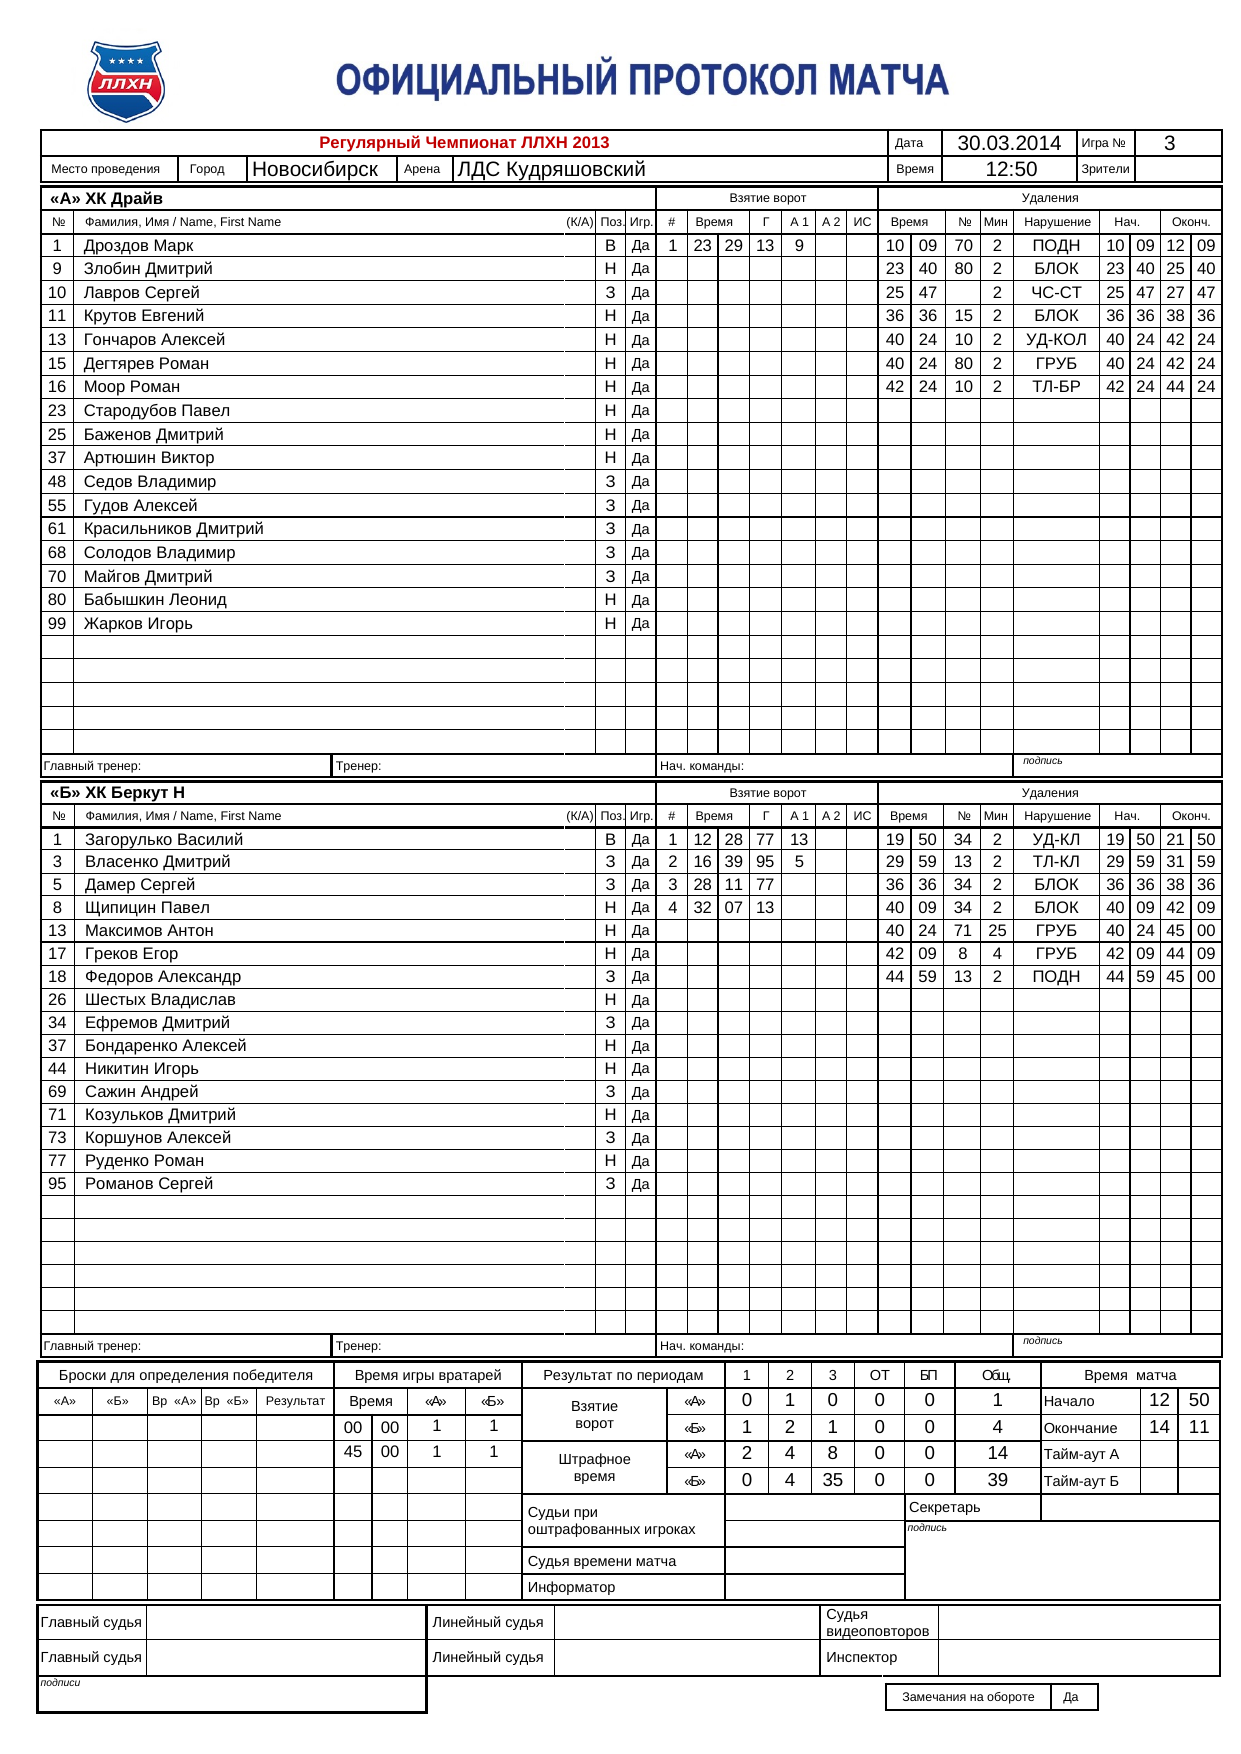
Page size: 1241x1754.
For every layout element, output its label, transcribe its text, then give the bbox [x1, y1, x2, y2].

table_cell 38 [1161, 305, 1190, 327]
table_cell [1131, 612, 1160, 634]
table_cell 36 [1131, 874, 1160, 895]
table_cell [782, 376, 815, 398]
table_cell [657, 518, 687, 540]
table_cell [565, 943, 595, 964]
table_cell [75, 1219, 564, 1241]
table_cell Да [626, 281, 655, 303]
table_cell [555, 1640, 819, 1675]
table_cell 2 [981, 281, 1013, 303]
table_cell [782, 305, 815, 327]
table_cell [1100, 1196, 1129, 1218]
table_cell 50 [912, 829, 943, 849]
table_cell Коршунов Алексей [75, 1127, 564, 1149]
table_cell 36 [912, 305, 945, 327]
table_cell [816, 1173, 846, 1195]
table_cell «Б» [93, 1389, 147, 1413]
table_cell [946, 423, 980, 445]
table_cell [750, 565, 781, 587]
table_cell З [596, 1081, 625, 1103]
table_cell 00 [335, 1416, 371, 1440]
table_cell [1192, 1058, 1221, 1079]
table_cell [657, 281, 687, 303]
table_cell [719, 518, 749, 540]
table_cell [1131, 707, 1160, 729]
table_cell 2 [726, 1442, 768, 1467]
table_cell [39, 1547, 92, 1573]
table_cell [847, 281, 877, 303]
table_cell Н [596, 612, 625, 634]
table_cell [912, 612, 945, 634]
table_cell [1131, 1311, 1160, 1333]
table_cell [565, 235, 595, 256]
table_cell Романов Сергей [75, 1173, 564, 1195]
table_cell [847, 943, 877, 964]
table_cell [626, 683, 655, 706]
table_cell [782, 541, 815, 564]
table_cell [879, 1058, 910, 1079]
table_cell Лавров Сергей [74, 281, 564, 303]
table_cell [719, 966, 749, 987]
table_cell [1161, 1173, 1190, 1195]
table_cell Вр «Б» [202, 1389, 256, 1413]
table_cell [1014, 1104, 1099, 1126]
table_cell [1131, 541, 1160, 564]
table_cell [750, 943, 781, 964]
table_cell 2 [981, 829, 1013, 849]
table_cell [946, 683, 980, 706]
table_cell [719, 1242, 749, 1264]
table_cell [912, 565, 945, 587]
table_cell 24 [1131, 376, 1160, 398]
table_cell [1192, 1035, 1221, 1057]
table_cell [688, 257, 717, 280]
table_cell [847, 850, 877, 872]
table_cell [1100, 518, 1129, 540]
table_cell 4 [769, 1468, 811, 1493]
table_cell 95 [42, 1173, 74, 1195]
table_cell 24 [1192, 328, 1221, 351]
table_cell [750, 683, 781, 706]
table_cell 71 [944, 920, 980, 941]
table_cell [1161, 1058, 1190, 1079]
table_cell 70 [42, 565, 73, 587]
table_cell [657, 966, 687, 987]
table_cell [879, 446, 910, 469]
table_cell [1192, 399, 1221, 422]
table_cell [981, 1219, 1013, 1241]
table_cell 24 [1131, 920, 1160, 941]
table_cell [719, 1311, 749, 1333]
table_cell [657, 636, 687, 658]
table_cell [981, 588, 1013, 611]
table_header 30.03.2014 [943, 131, 1076, 155]
table_cell 42 [1161, 352, 1190, 374]
table_cell [1014, 1242, 1099, 1264]
table_cell [879, 1311, 910, 1333]
table_cell Место проведения [42, 157, 177, 181]
table_cell 25 [879, 281, 910, 303]
table_cell [782, 470, 815, 493]
table_cell [1100, 1058, 1129, 1079]
table_cell [688, 730, 717, 753]
table_cell [1192, 494, 1221, 516]
table_cell 23 [42, 399, 73, 422]
table_cell [657, 399, 687, 422]
table_cell [626, 659, 655, 682]
table_cell [750, 1242, 781, 1264]
table_cell [816, 376, 846, 398]
table_cell [257, 1521, 333, 1546]
table_cell [657, 943, 687, 964]
table_cell [816, 446, 846, 469]
table_cell [688, 399, 717, 422]
table_cell «А» [39, 1389, 92, 1413]
table_cell [657, 352, 687, 374]
table_cell [657, 1081, 687, 1103]
table_cell [596, 707, 625, 729]
table_cell 3 [657, 874, 687, 895]
table_cell 36 [1100, 305, 1129, 327]
table_cell [847, 659, 877, 682]
table_cell № [42, 805, 74, 826]
table_cell [912, 446, 945, 469]
table_cell Н [596, 920, 625, 941]
table_cell [688, 541, 717, 564]
table_cell [847, 1219, 877, 1241]
table_cell 4 [956, 1415, 1040, 1440]
table_cell «А» [668, 1389, 724, 1413]
picture [5, 28, 1179, 129]
table_cell [596, 1196, 625, 1218]
table_cell [719, 943, 749, 964]
table_cell [1131, 1150, 1160, 1172]
table_cell [565, 1173, 595, 1195]
table_cell 24 [1192, 376, 1221, 398]
table_cell 27 [1161, 281, 1190, 303]
table_cell [944, 1150, 980, 1172]
table_cell [596, 636, 625, 658]
table_cell [847, 328, 877, 351]
table_cell 68 [42, 541, 73, 564]
table_cell Да [626, 518, 655, 540]
table_cell [782, 1058, 815, 1079]
table_cell Да [626, 541, 655, 564]
table_cell Майгов Дмитрий [74, 565, 564, 587]
table_cell [565, 1104, 595, 1126]
table_cell [912, 1081, 943, 1103]
table_cell [202, 1441, 256, 1467]
table_cell 1 [956, 1389, 1040, 1413]
table_cell Н [596, 588, 625, 611]
table_cell [1192, 1150, 1221, 1172]
table_cell [688, 683, 717, 706]
table_cell [879, 399, 910, 422]
table_header 1 [726, 1363, 768, 1387]
table_header «Б» ХК Беркут Н [42, 783, 655, 803]
table_cell Да [626, 896, 655, 918]
table_cell Да [626, 376, 655, 398]
table_cell [981, 399, 1013, 422]
table_cell 0 [905, 1468, 954, 1493]
table_cell [719, 1288, 749, 1310]
table_cell Линейный судья [428, 1606, 554, 1639]
table_cell [1014, 1081, 1099, 1103]
table_cell [257, 1547, 333, 1573]
table_cell [1161, 423, 1190, 445]
table_cell [816, 1058, 846, 1079]
table_cell 77 [750, 874, 781, 895]
table_cell [750, 328, 781, 351]
table_cell [466, 1574, 521, 1599]
table_cell [782, 1127, 815, 1149]
table_cell [565, 1265, 595, 1287]
table_cell [750, 1127, 781, 1149]
table_cell [1100, 1173, 1129, 1195]
table_cell [750, 707, 781, 729]
table_cell [626, 730, 655, 753]
table_cell [373, 1574, 407, 1599]
table_cell [816, 1242, 846, 1264]
table_cell Никитин Игорь [75, 1058, 564, 1079]
table_cell Штрафное время [523, 1442, 666, 1493]
table_cell [565, 494, 595, 516]
table_cell [912, 1196, 943, 1218]
table_cell [944, 1104, 980, 1126]
table_cell [726, 1521, 904, 1546]
table_cell [912, 1242, 943, 1264]
table_cell [816, 257, 846, 280]
table_cell [565, 683, 595, 706]
table_cell 11 [719, 874, 749, 895]
table_cell [1014, 659, 1099, 682]
table_cell Да [626, 235, 655, 256]
table_cell 1 [42, 235, 73, 256]
table_cell [1192, 1012, 1221, 1033]
table_cell Н [596, 376, 625, 398]
table_cell [782, 1104, 815, 1126]
table_cell [74, 730, 564, 753]
table_cell Да [626, 328, 655, 351]
table_cell 5 [782, 850, 815, 872]
table_cell [1192, 1104, 1221, 1126]
table_cell [148, 1441, 201, 1467]
table_cell 19 [1100, 829, 1129, 849]
table_cell [782, 1173, 815, 1195]
table_cell 39 [956, 1468, 1040, 1493]
table_cell [946, 588, 980, 611]
table_cell [782, 896, 815, 918]
table_cell [847, 588, 877, 611]
table_cell [847, 352, 877, 374]
table_cell [657, 1265, 687, 1287]
table_cell [912, 1104, 943, 1126]
table_cell [816, 1081, 846, 1103]
table_cell 40 [1100, 920, 1129, 941]
table_cell 36 [1192, 874, 1221, 895]
table_cell 0 [905, 1389, 954, 1413]
table_cell [1014, 565, 1099, 587]
table_cell [1014, 683, 1099, 706]
table_header Регулярный Чемпионат ЛЛХН 2013 [42, 131, 887, 155]
table_header 3 [1136, 131, 1221, 155]
table_cell [981, 1173, 1013, 1195]
table_cell [1192, 1196, 1221, 1218]
table_cell [1161, 683, 1190, 706]
table_cell [816, 235, 846, 256]
table_cell [981, 659, 1013, 682]
table_cell 0 [855, 1415, 904, 1440]
table_cell 13 [944, 966, 980, 987]
table_cell [944, 1219, 980, 1241]
table_cell З [596, 470, 625, 493]
table_cell Седов Владимир [74, 470, 564, 493]
table_cell [42, 1311, 74, 1333]
table_cell (К/А) [565, 211, 595, 233]
table_cell [555, 1606, 819, 1639]
table_cell [981, 494, 1013, 516]
table_cell [565, 1196, 595, 1218]
table_cell 10 [1100, 235, 1129, 256]
table_cell [879, 659, 910, 682]
table_cell [847, 1058, 877, 1079]
table_header 2 [769, 1363, 811, 1387]
table_cell 24 [1192, 352, 1221, 374]
table_cell [816, 730, 846, 753]
table_cell [981, 1265, 1013, 1287]
table_cell [782, 1035, 815, 1057]
table_cell [657, 328, 687, 351]
table_cell Руденко Роман [75, 1150, 564, 1172]
table_cell [912, 494, 945, 516]
table_cell Фамилия, Имя / Name, First Name [75, 805, 565, 826]
table_cell Н [596, 352, 625, 374]
table_cell [74, 659, 564, 682]
table_cell 45 [1161, 920, 1190, 941]
table_cell [1192, 659, 1221, 682]
table_cell [1161, 541, 1190, 564]
table_cell [750, 446, 781, 469]
table_cell Время [335, 1389, 407, 1413]
table_cell [816, 707, 846, 729]
table_cell [93, 1494, 147, 1520]
table_cell [946, 281, 980, 303]
table_cell 0 [812, 1389, 854, 1413]
table_cell [782, 257, 815, 280]
table_cell 09 [1192, 943, 1221, 964]
table_cell [1161, 1150, 1190, 1172]
table_cell [1014, 423, 1099, 445]
table_cell [750, 1058, 781, 1079]
table_cell [688, 281, 717, 303]
table_cell Г [750, 805, 781, 826]
table_cell [782, 352, 815, 374]
table_cell [981, 989, 1013, 1011]
table_cell [1014, 707, 1099, 729]
table_cell [944, 1196, 980, 1218]
table_cell [42, 1196, 74, 1218]
table_cell [202, 1547, 256, 1573]
table_cell [879, 1127, 910, 1149]
table_cell 40 [879, 328, 910, 351]
table_cell [596, 1288, 625, 1310]
table_cell [981, 1127, 1013, 1149]
table_cell А 2 [816, 211, 846, 233]
table_cell [42, 683, 73, 706]
table_cell [1192, 1173, 1221, 1195]
table_cell [946, 612, 980, 634]
table_cell [719, 1104, 749, 1126]
table_cell [657, 1242, 687, 1264]
table_cell [816, 612, 846, 634]
table_cell [782, 1311, 815, 1333]
table_cell [816, 328, 846, 351]
table_cell [1179, 1468, 1219, 1493]
table_cell ПОДН [1014, 966, 1099, 987]
table_cell [1131, 1081, 1160, 1103]
table_cell 1 [769, 1389, 811, 1413]
table_cell [946, 446, 980, 469]
table_cell [39, 1521, 92, 1546]
table_cell 0 [855, 1389, 904, 1413]
table_cell [75, 1288, 564, 1310]
table_cell [750, 1035, 781, 1057]
table_cell [750, 518, 781, 540]
table_cell [466, 1547, 521, 1573]
table_cell [1131, 399, 1160, 422]
table_cell З [596, 1012, 625, 1033]
table_cell Да [626, 1012, 655, 1033]
table_cell [1161, 565, 1190, 587]
table_cell [719, 1219, 749, 1241]
table_cell [981, 612, 1013, 634]
table_cell [912, 1058, 943, 1079]
table_cell [816, 470, 846, 493]
table_cell 14 [1141, 1415, 1177, 1440]
table_cell Н [596, 423, 625, 445]
table_cell [335, 1468, 371, 1493]
table_cell [939, 1606, 1219, 1639]
table_cell З [596, 1173, 625, 1195]
table_cell [981, 1058, 1013, 1079]
table_cell 99 [42, 612, 73, 634]
table_cell [816, 683, 846, 706]
table_cell [719, 588, 749, 611]
table_cell 69 [42, 1081, 74, 1103]
table_cell [912, 683, 945, 706]
table_cell [847, 1012, 877, 1033]
table_cell [74, 707, 564, 729]
table_cell [719, 305, 749, 327]
table_cell [946, 518, 980, 540]
table_cell [74, 683, 564, 706]
table_cell [946, 541, 980, 564]
table_cell Н [596, 328, 625, 351]
table_cell 4 [981, 943, 1013, 964]
table_cell [816, 874, 846, 895]
table_cell [981, 446, 1013, 469]
table_cell [596, 730, 625, 753]
table_cell 1 [812, 1415, 854, 1440]
table_cell [565, 423, 595, 445]
table_cell [688, 1035, 717, 1057]
table_cell [750, 352, 781, 374]
table_cell [1161, 989, 1190, 1011]
table_cell [782, 659, 815, 682]
table_cell Сажин Андрей [75, 1081, 564, 1103]
table_cell [565, 850, 595, 872]
table_cell [93, 1441, 147, 1467]
table_cell 42 [1161, 328, 1190, 351]
table_cell [1014, 612, 1099, 634]
table_cell [466, 1521, 521, 1546]
table_cell 24 [912, 920, 943, 941]
table_cell 40 [1100, 352, 1129, 374]
table_cell [688, 376, 717, 398]
table_cell [1192, 989, 1221, 1011]
table_cell [750, 1173, 781, 1195]
table_cell [944, 1311, 980, 1333]
table_cell [688, 966, 717, 987]
table_cell Козульков Дмитрий [75, 1104, 564, 1126]
table_cell [750, 257, 781, 280]
table_cell [657, 1173, 687, 1195]
table_cell Да [626, 1150, 655, 1172]
table_cell [816, 943, 846, 964]
table_cell [688, 989, 717, 1011]
table_cell Да [626, 874, 655, 895]
table_cell [946, 494, 980, 516]
table_cell 18 [42, 966, 74, 987]
table_cell [912, 1127, 943, 1149]
table_cell [1131, 470, 1160, 493]
table_cell Да [626, 1035, 655, 1057]
table_cell 9 [42, 257, 73, 280]
table_cell [1131, 683, 1160, 706]
table_cell Да [626, 1081, 655, 1103]
table_cell 45 [335, 1441, 371, 1467]
table_cell [816, 1104, 846, 1126]
table_cell Новосибирск [248, 157, 396, 181]
table_cell Арена [398, 157, 452, 181]
table_cell [657, 683, 687, 706]
table_cell 2 [981, 966, 1013, 987]
table_cell 40 [879, 896, 910, 918]
table_cell [1131, 1288, 1160, 1310]
table_cell [565, 874, 595, 895]
table_cell [782, 707, 815, 729]
table_cell Да [626, 352, 655, 374]
table_cell [1161, 470, 1190, 493]
table_cell [1014, 1219, 1099, 1241]
table_cell [1014, 1012, 1099, 1033]
table_cell [782, 943, 815, 964]
table_cell 26 [42, 989, 74, 1011]
table_cell [148, 1494, 201, 1520]
table_cell [1141, 1441, 1177, 1467]
table_cell [257, 1494, 333, 1520]
table_cell 36 [912, 874, 943, 895]
table_cell [719, 352, 749, 374]
table_cell [1014, 1150, 1099, 1172]
table_cell [719, 1127, 749, 1149]
table_cell [912, 730, 945, 753]
table_cell З [596, 966, 625, 987]
table_cell [750, 966, 781, 987]
table_cell [847, 305, 877, 327]
table_cell [1014, 636, 1099, 658]
table_cell 32 [688, 896, 717, 918]
table_cell [719, 920, 749, 941]
table_cell [847, 612, 877, 634]
table_cell [626, 636, 655, 658]
table_cell [719, 1012, 749, 1033]
table_cell (К/А) [565, 805, 595, 826]
table_cell [335, 1494, 371, 1520]
table_cell [782, 494, 815, 516]
table_cell [719, 1196, 749, 1218]
table_cell 0 [905, 1415, 954, 1440]
table_cell 0 [855, 1442, 904, 1467]
table_cell [782, 1196, 815, 1218]
table_cell [719, 989, 749, 1011]
table_cell [879, 989, 910, 1011]
table_cell [39, 1494, 92, 1520]
table_cell 34 [42, 1012, 74, 1033]
table_cell [148, 1521, 201, 1546]
table_cell [688, 352, 717, 374]
table_cell [816, 829, 846, 849]
table_cell [373, 1468, 407, 1493]
table_cell [847, 829, 877, 849]
table_cell [816, 989, 846, 1011]
table_cell ПОДН [1014, 235, 1099, 256]
table_cell 47 [912, 281, 945, 303]
table_cell [657, 1311, 687, 1333]
table_cell Главный судья [39, 1606, 146, 1639]
table_cell [912, 1265, 943, 1287]
table_cell [596, 1242, 625, 1264]
table_cell [782, 1081, 815, 1103]
table_cell [847, 874, 877, 895]
table_cell 2 [981, 235, 1013, 256]
table_cell Да [626, 423, 655, 445]
table_cell [981, 1104, 1013, 1126]
table_cell [1131, 494, 1160, 516]
table_cell [879, 588, 910, 611]
table_cell Н [596, 943, 625, 964]
table_cell Да [626, 565, 655, 587]
table_cell [688, 612, 717, 634]
table_cell [657, 707, 687, 729]
table_cell [782, 1265, 815, 1287]
table_cell [944, 1242, 980, 1264]
table_cell [688, 1196, 717, 1218]
table_cell [688, 305, 717, 327]
table_cell 0 [726, 1389, 768, 1413]
table_cell [257, 1468, 333, 1493]
table_cell № [946, 211, 980, 233]
table_cell [981, 1081, 1013, 1103]
table_cell 24 [912, 352, 945, 374]
table_cell [912, 1219, 943, 1241]
table_cell 44 [1161, 376, 1190, 398]
table_cell [750, 423, 781, 445]
table_cell Игр. [626, 805, 655, 826]
table_cell 21 [1161, 829, 1190, 849]
table_cell [657, 376, 687, 398]
table_cell 00 [373, 1416, 407, 1440]
table_cell 10 [946, 376, 980, 398]
table_cell [93, 1574, 147, 1599]
table_cell Да [626, 920, 655, 941]
table_cell [1014, 518, 1099, 540]
table_cell 13 [42, 328, 73, 351]
table_cell 00 [1192, 920, 1221, 941]
table_cell [93, 1521, 147, 1546]
table_cell [1161, 1012, 1190, 1033]
table_cell 4 [657, 896, 687, 918]
table_cell 10 [946, 328, 980, 351]
table_cell [688, 636, 717, 658]
table_cell 5 [42, 874, 74, 895]
table_cell [782, 1150, 815, 1172]
table_cell [816, 541, 846, 564]
table_cell [1131, 1242, 1160, 1264]
table_cell [42, 1288, 74, 1310]
table_cell [816, 966, 846, 987]
table_cell [39, 1441, 92, 1467]
table_cell [1014, 494, 1099, 516]
table_cell [782, 730, 815, 753]
table_cell [981, 1311, 1013, 1333]
table_cell 50 [1131, 829, 1160, 849]
table_cell Баженов Дмитрий [74, 423, 564, 445]
table_cell Дамер Сергей [75, 874, 564, 895]
table_cell [816, 494, 846, 516]
table_cell 12 [688, 829, 717, 849]
table_cell [847, 1127, 877, 1149]
table_cell 40 [879, 920, 910, 941]
table_cell З [596, 494, 625, 516]
table_cell [688, 1173, 717, 1195]
table_cell Загорулько Василий [75, 829, 564, 849]
table_cell 09 [912, 943, 943, 964]
table_cell [946, 565, 980, 587]
table_cell [1161, 1127, 1190, 1149]
table_cell [42, 636, 73, 658]
table_cell [1161, 1081, 1190, 1103]
table_cell [946, 707, 980, 729]
table_cell Да [626, 612, 655, 634]
table_cell [565, 1081, 595, 1103]
table_cell 23 [688, 235, 717, 256]
table_cell Солодов Владимир [74, 541, 564, 564]
table_cell [1131, 1173, 1160, 1195]
table_cell [1136, 157, 1221, 181]
table_cell ИС [847, 805, 877, 826]
table_cell [596, 1311, 625, 1333]
table_cell [202, 1574, 256, 1599]
table_cell 40 [912, 257, 945, 280]
table_cell З [596, 565, 625, 587]
table_cell [816, 920, 846, 941]
table_cell [847, 896, 877, 918]
table_cell [565, 1035, 595, 1057]
table_header Общ. [956, 1363, 1040, 1387]
table_cell [726, 1575, 904, 1599]
table_cell [565, 352, 595, 374]
table_cell [719, 470, 749, 493]
table_cell [408, 1494, 465, 1520]
table_cell [847, 920, 877, 941]
table_cell [719, 1081, 749, 1103]
table_cell [657, 920, 687, 941]
table_cell 40 [1100, 896, 1129, 918]
table_cell [148, 1547, 201, 1573]
table_cell № [42, 211, 73, 233]
table_cell Да [626, 1058, 655, 1079]
table_cell [750, 612, 781, 634]
table_cell Время [688, 805, 749, 826]
table_cell [782, 874, 815, 895]
table_cell Бондаренко Алексей [75, 1035, 564, 1057]
table_cell Тренер: [333, 1335, 655, 1356]
table_cell [657, 1127, 687, 1149]
table_cell [42, 1219, 74, 1241]
table_cell ГРУБ [1014, 943, 1099, 964]
table_cell [750, 1104, 781, 1126]
table_cell 36 [1100, 874, 1129, 895]
table_cell [750, 1081, 781, 1103]
table_cell [1100, 1242, 1129, 1264]
table_cell 13 [944, 850, 980, 872]
table_cell Оконч. [1161, 805, 1221, 826]
table_cell [816, 1035, 846, 1057]
table_cell Власенко Дмитрий [75, 850, 564, 872]
table_cell [879, 1242, 910, 1264]
table_cell [1131, 730, 1160, 753]
table_cell [1099, 1682, 1220, 1711]
table_cell [719, 1265, 749, 1287]
table_cell [1131, 636, 1160, 658]
table_cell [1100, 470, 1129, 493]
table_cell [1161, 730, 1190, 753]
table_cell Злобин Дмитрий [74, 257, 564, 280]
table_cell [1100, 1311, 1129, 1333]
table_cell Да [626, 850, 655, 872]
table_cell 95 [750, 850, 781, 872]
table_cell 17 [42, 943, 74, 964]
table_cell [1192, 1288, 1221, 1310]
table_cell [847, 1311, 877, 1333]
table_cell [719, 636, 749, 658]
table_cell Окончание [1042, 1415, 1140, 1440]
table_cell 29 [1100, 850, 1129, 872]
table_cell 47 [1131, 281, 1160, 303]
table_cell [688, 518, 717, 540]
table_cell [1192, 1311, 1221, 1333]
table_cell 00 [1192, 966, 1221, 987]
table_cell Судья времени матча [523, 1548, 724, 1573]
table_cell [912, 989, 943, 1011]
table_cell [912, 423, 945, 445]
table_cell [565, 659, 595, 682]
table_cell подписи [39, 1677, 425, 1711]
table_cell [944, 1173, 980, 1195]
table_cell [565, 541, 595, 564]
table_cell Да [626, 446, 655, 469]
table_cell [148, 1468, 201, 1493]
table_cell 2 [981, 896, 1013, 918]
table_cell [946, 399, 980, 422]
table_cell Ефремов Дмитрий [75, 1012, 564, 1033]
table_cell 24 [912, 376, 945, 398]
table_cell 59 [1192, 850, 1221, 872]
table_cell [879, 636, 910, 658]
table_cell [719, 376, 749, 398]
table_cell [750, 730, 781, 753]
table_cell [1192, 565, 1221, 587]
table_cell [1161, 612, 1190, 634]
table_cell [1014, 446, 1099, 469]
table_cell [202, 1468, 256, 1493]
table_cell [719, 612, 749, 634]
table_header Результат по периодам [523, 1363, 724, 1387]
table_cell [912, 399, 945, 422]
table_cell [1100, 423, 1129, 445]
table_cell [1161, 518, 1190, 540]
table_cell [750, 989, 781, 1011]
table_cell [335, 1521, 371, 1546]
table_cell [879, 423, 910, 445]
table_cell [719, 423, 749, 445]
table_cell [750, 281, 781, 303]
table_cell 0 [905, 1442, 954, 1467]
table_cell [750, 376, 781, 398]
table_cell 29 [879, 850, 910, 872]
table_cell Шестых Владислав [75, 989, 564, 1011]
table_cell 50 [1179, 1389, 1219, 1413]
table_cell ТЛ-БР [1014, 376, 1099, 398]
table_cell 09 [1131, 235, 1160, 256]
table_cell 24 [1131, 328, 1160, 351]
table_cell [148, 1574, 201, 1599]
table_cell 09 [1192, 235, 1221, 256]
table_cell Результат [257, 1389, 333, 1413]
table_cell 40 [879, 352, 910, 374]
table_cell 1 [42, 829, 74, 849]
table_cell 15 [42, 352, 73, 374]
table_cell [944, 989, 980, 1011]
table_cell [726, 1548, 904, 1573]
table_cell [657, 541, 687, 564]
table_header Броски для определения победителя [39, 1363, 333, 1387]
table_cell 42 [1161, 896, 1190, 918]
table_cell 73 [42, 1127, 74, 1149]
table_cell [688, 1150, 717, 1172]
table_cell 12 [1141, 1389, 1177, 1413]
table_cell Нач. команды: [657, 755, 1012, 776]
table_cell [1100, 1035, 1129, 1057]
table_cell [565, 1311, 595, 1333]
table_cell [148, 1416, 201, 1440]
table_cell 71 [42, 1104, 74, 1126]
table_cell [1100, 1104, 1129, 1126]
table_cell [565, 399, 595, 422]
table_cell 29 [719, 235, 749, 256]
table_cell [782, 518, 815, 540]
table_cell [657, 257, 687, 280]
table_cell [688, 659, 717, 682]
table_cell 2 [657, 850, 687, 872]
table_cell [879, 565, 910, 587]
table_cell [912, 588, 945, 611]
table_cell [1131, 1219, 1160, 1241]
table_cell Щипицин Павел [75, 896, 564, 918]
table_cell [1014, 1311, 1099, 1333]
table_cell Нач. [1100, 211, 1160, 233]
table_cell [93, 1416, 147, 1440]
table_cell [1100, 730, 1129, 753]
table_cell [981, 1035, 1013, 1057]
table_cell [719, 541, 749, 564]
table_cell Н [596, 1104, 625, 1126]
table_header 3 [812, 1363, 854, 1387]
table_cell Да [626, 829, 655, 849]
table_cell [879, 1081, 910, 1103]
table_cell 2 [981, 328, 1013, 351]
table_cell [750, 541, 781, 564]
table_cell [879, 494, 910, 516]
table_cell Секретарь [906, 1495, 1040, 1520]
table_cell [1014, 399, 1099, 422]
table_cell [912, 1012, 943, 1033]
table_cell [981, 423, 1013, 445]
table_cell Да [626, 305, 655, 327]
table_cell [596, 659, 625, 682]
table_cell Г [750, 211, 781, 233]
table_cell [657, 730, 687, 753]
table_cell [981, 1288, 1013, 1310]
table_cell [1100, 399, 1129, 422]
table_cell [1192, 683, 1221, 706]
table_cell Н [596, 1058, 625, 1079]
table_cell «Б » [466, 1389, 521, 1413]
table_cell [39, 1574, 92, 1599]
table_cell [719, 659, 749, 682]
table_cell [719, 328, 749, 351]
table_cell [879, 730, 910, 753]
table_cell Время [889, 157, 941, 181]
table_cell [726, 1495, 904, 1520]
table_cell [847, 966, 877, 987]
table_cell 12:50 [943, 157, 1076, 181]
table_cell 25 [1100, 281, 1129, 303]
table_header Дата [889, 131, 941, 155]
table_cell [1100, 636, 1129, 658]
table_cell [879, 1173, 910, 1195]
table_cell [750, 659, 781, 682]
table_cell [816, 423, 846, 445]
table_cell Н [596, 399, 625, 422]
table_cell [688, 1058, 717, 1079]
table_cell [257, 1441, 333, 1467]
table_cell [719, 1058, 749, 1079]
table_header Замечания на обороте [887, 1685, 1050, 1709]
table_cell [1131, 659, 1160, 682]
table_cell [1014, 1058, 1099, 1079]
table_cell [373, 1494, 407, 1520]
table_cell Оконч. [1161, 211, 1221, 233]
table_cell 2 [981, 850, 1013, 872]
table_cell 59 [1131, 966, 1160, 987]
table_cell [75, 1265, 564, 1287]
table_cell [657, 989, 687, 1011]
table_cell [847, 470, 877, 493]
table_cell [782, 1219, 815, 1241]
table_cell [847, 541, 877, 564]
table_header Удаления [879, 783, 1221, 803]
table_cell [782, 683, 815, 706]
table_cell [944, 1127, 980, 1149]
table_cell [1131, 446, 1160, 469]
table_header Игра № [1078, 131, 1134, 155]
table_cell Бабышкин Леонид [74, 588, 564, 611]
table_cell [657, 1012, 687, 1033]
table_cell [565, 565, 595, 587]
table_cell Судья видеоповторов [821, 1606, 938, 1639]
table_cell [981, 1196, 1013, 1218]
table_cell БЛОК [1014, 896, 1099, 918]
table_cell [816, 1127, 846, 1149]
table_cell 19 [879, 829, 910, 849]
table_header Взятие ворот [657, 188, 877, 209]
table_cell 25 [42, 423, 73, 445]
table_cell 1 [466, 1441, 521, 1467]
table_cell [1141, 1468, 1177, 1493]
table_cell [847, 1081, 877, 1103]
table_cell [657, 565, 687, 587]
table_cell 37 [42, 1035, 74, 1057]
table_cell [466, 1468, 521, 1493]
table_cell [565, 1012, 595, 1033]
table_cell 40 [1192, 257, 1221, 280]
table_cell [1131, 1012, 1160, 1033]
table_cell [657, 446, 687, 469]
table_cell [565, 920, 595, 941]
table_cell Нарушение [1014, 211, 1099, 233]
table_header Взятие ворот [657, 783, 877, 803]
table_cell 11 [1179, 1415, 1219, 1440]
table_cell 59 [1131, 850, 1160, 872]
table_cell [1192, 541, 1221, 564]
table_cell Нарушение [1014, 805, 1099, 826]
table_cell [42, 1265, 74, 1287]
table_cell [719, 730, 749, 753]
table_cell [1042, 1495, 1219, 1520]
table_cell 59 [912, 966, 943, 987]
table_cell [879, 518, 910, 540]
table_cell [688, 1012, 717, 1033]
table_cell [1100, 588, 1129, 611]
table_cell 1 [466, 1416, 521, 1440]
table_cell [657, 305, 687, 327]
table_cell 2 [981, 305, 1013, 327]
table_cell [657, 470, 687, 493]
table_cell [944, 1035, 980, 1057]
table_cell [373, 1547, 407, 1573]
table_cell [847, 1242, 877, 1264]
table_cell [42, 730, 73, 753]
table_cell 59 [912, 850, 943, 872]
table_cell 80 [946, 257, 980, 280]
table_cell [688, 1219, 717, 1241]
table_cell Да [626, 470, 655, 493]
table_cell 09 [912, 235, 945, 256]
table_cell # [657, 805, 687, 826]
table_cell Федоров Александр [75, 966, 564, 987]
table_cell [626, 1196, 655, 1218]
table_cell Да [626, 989, 655, 1011]
table_cell 77 [750, 829, 781, 849]
table_cell [688, 1265, 717, 1287]
table_cell [1100, 1265, 1129, 1287]
table_cell [565, 896, 595, 918]
table_header БП [905, 1363, 954, 1387]
table_cell [335, 1574, 371, 1599]
table_cell [879, 541, 910, 564]
table_cell [946, 730, 980, 753]
table_cell З [596, 281, 625, 303]
table_cell [782, 636, 815, 658]
table_cell [657, 1058, 687, 1079]
table_cell [565, 612, 595, 634]
table_cell [75, 1311, 564, 1333]
table_cell 11 [42, 305, 73, 327]
table_cell 36 [879, 305, 910, 327]
table_cell ЛДС Кудряшовский [454, 157, 887, 181]
table_cell [879, 1265, 910, 1287]
table_cell [847, 565, 877, 587]
table_cell 2 [769, 1415, 811, 1440]
table_cell [1014, 588, 1099, 611]
table_cell Н [596, 446, 625, 469]
table_cell [750, 1265, 781, 1287]
table_cell Время [879, 805, 943, 826]
table_cell [408, 1574, 465, 1599]
table_cell [719, 281, 749, 303]
table_cell [750, 1288, 781, 1310]
table_cell 31 [1161, 850, 1190, 872]
table_cell ГРУБ [1014, 920, 1099, 941]
table_cell БЛОК [1014, 305, 1099, 327]
table_cell [1100, 989, 1129, 1011]
table_cell [1161, 1265, 1190, 1287]
table_cell [1014, 989, 1099, 1011]
table_cell [1131, 423, 1160, 445]
table_cell [879, 1196, 910, 1218]
table_cell [1161, 1196, 1190, 1218]
table_cell Да [626, 588, 655, 611]
table_cell [847, 989, 877, 1011]
table_cell 37 [42, 446, 73, 469]
table_cell Мин [981, 211, 1013, 233]
table_cell [816, 565, 846, 587]
table_cell [879, 1035, 910, 1057]
table_cell 1 [657, 829, 687, 849]
table_cell [1161, 1219, 1190, 1241]
table_cell 47 [1192, 281, 1221, 303]
table_cell [74, 636, 564, 658]
table_cell [981, 636, 1013, 658]
table_cell [1192, 1081, 1221, 1103]
table_cell [565, 1150, 595, 1172]
table_cell [688, 1104, 717, 1126]
table_cell [657, 1288, 687, 1310]
table_cell [147, 1640, 425, 1675]
table_cell [719, 565, 749, 587]
table_cell [782, 1288, 815, 1310]
table_cell 38 [1161, 874, 1190, 895]
table_cell [750, 1219, 781, 1241]
table_cell [750, 636, 781, 658]
table_cell [912, 636, 945, 658]
table_cell [1100, 1219, 1129, 1241]
table_cell Взятие ворот [523, 1389, 666, 1440]
table_cell 16 [42, 376, 73, 398]
table_cell Н [596, 257, 625, 280]
table_cell [1131, 588, 1160, 611]
table_cell 44 [879, 966, 910, 987]
table_cell [1100, 494, 1129, 516]
table_cell [1131, 1058, 1160, 1079]
table_cell 23 [1100, 257, 1129, 280]
table_cell [1161, 446, 1190, 469]
table_cell Да [626, 1104, 655, 1126]
table_cell Главный судья [39, 1640, 146, 1675]
table_cell Информатор [523, 1575, 724, 1599]
table_cell [1100, 1288, 1129, 1310]
table_cell 8 [812, 1442, 854, 1467]
table_cell [1161, 588, 1190, 611]
table_cell [565, 1058, 595, 1079]
table_cell 50 [1192, 829, 1221, 849]
table_cell [912, 659, 945, 682]
table_cell Да [626, 1127, 655, 1149]
table_cell Поз. [596, 805, 625, 826]
table_cell Тайм-аут А [1042, 1441, 1140, 1467]
table_cell [944, 1288, 980, 1310]
table_cell [1100, 1012, 1129, 1033]
table_cell [39, 1416, 92, 1440]
table_cell [257, 1574, 333, 1599]
table_cell 42 [879, 376, 910, 398]
table_cell 00 [373, 1441, 407, 1467]
table_cell Дегтярев Роман [74, 352, 564, 374]
table_cell 1 [408, 1416, 465, 1440]
table_cell [879, 1219, 910, 1241]
table_cell Игр. [626, 211, 655, 233]
table_header ОТ [855, 1363, 904, 1387]
table_cell [816, 1311, 846, 1333]
table_cell ТЛ-КЛ [1014, 850, 1099, 872]
table_cell 45 [1161, 966, 1190, 987]
table_cell 70 [946, 235, 980, 256]
table_cell «А» [408, 1389, 465, 1413]
table_cell [1161, 1311, 1190, 1333]
table_cell [688, 1127, 717, 1149]
table_cell [565, 281, 595, 303]
table_cell [939, 1640, 1219, 1675]
table_cell Поз. [596, 211, 625, 233]
table_cell [657, 588, 687, 611]
table_cell [981, 565, 1013, 587]
table_cell 44 [1100, 966, 1129, 987]
table_cell [782, 1012, 815, 1033]
table_cell Время [688, 211, 749, 233]
table_cell Главный тренер: [42, 755, 330, 776]
table_cell [816, 352, 846, 374]
table_header Время матча [1042, 1363, 1219, 1387]
table_cell [565, 328, 595, 351]
table_cell 77 [42, 1150, 74, 1172]
table_cell 28 [719, 829, 749, 849]
table_cell 0 [726, 1468, 768, 1493]
table_cell Да [626, 1173, 655, 1195]
table_cell [816, 281, 846, 303]
table_cell [847, 494, 877, 516]
table_cell Н [596, 1150, 625, 1172]
table_cell [981, 470, 1013, 493]
table_cell [816, 659, 846, 682]
table_cell [944, 1265, 980, 1287]
table_cell [688, 1311, 717, 1333]
table_cell [565, 1127, 595, 1149]
table_cell [596, 1219, 625, 1241]
table_cell [847, 399, 877, 422]
table_cell 9 [782, 235, 815, 256]
table_cell [565, 588, 595, 611]
table_cell [42, 707, 73, 729]
table_cell Н [596, 1035, 625, 1057]
table_cell [1014, 541, 1099, 564]
table_cell [750, 588, 781, 611]
table_cell 42 [1100, 943, 1129, 964]
table_cell [847, 1196, 877, 1218]
table_cell [816, 305, 846, 327]
table_cell [565, 376, 595, 398]
table_cell [750, 399, 781, 422]
table_cell [719, 683, 749, 706]
table_cell [750, 1012, 781, 1033]
table_cell 16 [688, 850, 717, 872]
table_cell [1161, 494, 1190, 516]
table_cell [719, 1173, 749, 1195]
table_cell [1100, 541, 1129, 564]
table_cell Красильников Дмитрий [74, 518, 564, 540]
table_cell [847, 1173, 877, 1195]
table_cell [565, 1242, 595, 1264]
table_cell [565, 1288, 595, 1310]
table_cell З [596, 518, 625, 540]
table_cell [782, 966, 815, 987]
table_cell [42, 1242, 74, 1264]
table_cell [1161, 636, 1190, 658]
table_cell 13 [782, 829, 815, 849]
table_cell З [596, 1127, 625, 1149]
table_cell [202, 1494, 256, 1520]
table_cell Артюшин Виктор [74, 446, 564, 469]
table_cell [596, 683, 625, 706]
table_cell [657, 659, 687, 682]
table_cell Н [596, 305, 625, 327]
table_cell [1014, 1196, 1099, 1218]
table_cell [565, 730, 595, 753]
table_cell [657, 1104, 687, 1126]
table_cell [1100, 1127, 1129, 1149]
table_cell [373, 1521, 407, 1546]
table_cell [981, 541, 1013, 564]
table_cell [847, 235, 877, 256]
table_cell 40 [1100, 328, 1129, 351]
table_cell 1 [726, 1415, 768, 1440]
table_cell [93, 1468, 147, 1493]
table_cell [1192, 1265, 1221, 1287]
table_cell 34 [944, 896, 980, 918]
table_cell Дроздов Марк [74, 235, 564, 256]
table_cell 35 [812, 1468, 854, 1493]
table_cell 8 [944, 943, 980, 964]
table_cell [847, 1035, 877, 1057]
table_cell [816, 399, 846, 422]
table_cell 09 [1192, 896, 1221, 918]
table_cell [1192, 470, 1221, 493]
table_cell 24 [1131, 352, 1160, 374]
table_cell [1014, 730, 1099, 753]
table_cell [847, 683, 877, 706]
table_cell [1161, 399, 1190, 422]
table_cell [565, 636, 595, 658]
table_cell [565, 305, 595, 327]
table_cell Н [596, 989, 625, 1011]
table_cell А 2 [816, 805, 846, 826]
table_cell [1192, 636, 1221, 658]
table_cell Город [179, 157, 246, 181]
table_cell [1014, 1035, 1099, 1057]
table_cell [782, 920, 815, 941]
table_cell 34 [944, 829, 980, 849]
table_cell 36 [1131, 305, 1160, 327]
table_cell [657, 1196, 687, 1218]
table_cell [75, 1196, 564, 1218]
table_cell [981, 1150, 1013, 1172]
table_cell [1131, 518, 1160, 540]
table_cell 36 [1192, 305, 1221, 327]
table_cell [657, 1035, 687, 1057]
table_cell [466, 1494, 521, 1520]
table_cell [688, 1288, 717, 1310]
table_cell [816, 896, 846, 918]
table_cell 25 [981, 920, 1013, 941]
table_cell [1100, 565, 1129, 587]
table_cell [879, 707, 910, 729]
table_cell [1100, 1150, 1129, 1172]
table_cell [408, 1547, 465, 1573]
table_cell Жарков Игорь [74, 612, 564, 634]
table_cell [657, 423, 687, 445]
table_cell [565, 1219, 595, 1241]
table_cell Греков Егор [75, 943, 564, 964]
table_cell [782, 446, 815, 469]
table_cell [1131, 1127, 1160, 1149]
table_cell подпись [1014, 1335, 1221, 1356]
table_cell [626, 1219, 655, 1241]
table_cell Инспектор [821, 1640, 938, 1675]
table_cell [42, 659, 73, 682]
table_cell [1014, 1265, 1099, 1287]
table_cell [565, 707, 595, 729]
table_cell Мин [981, 805, 1013, 826]
table_cell [816, 1150, 846, 1172]
table_cell 2 [981, 376, 1013, 398]
table_cell [782, 612, 815, 634]
table_cell 44 [42, 1058, 74, 1079]
table_header Да [1052, 1685, 1097, 1709]
table_cell [688, 707, 717, 729]
table_cell [847, 730, 877, 753]
table_cell [750, 494, 781, 516]
table_cell [879, 1104, 910, 1126]
table_cell 48 [42, 470, 73, 493]
table_cell 13 [750, 235, 781, 256]
table_cell [688, 470, 717, 493]
table_cell 3 [42, 850, 74, 872]
table_cell 39 [719, 850, 749, 872]
table_cell 25 [1161, 257, 1190, 280]
table_cell [1161, 659, 1190, 682]
table_cell [719, 494, 749, 516]
table_cell 8 [42, 896, 74, 918]
table_cell 13 [42, 920, 74, 941]
table_cell [719, 707, 749, 729]
table_cell [944, 1012, 980, 1033]
table_cell [782, 281, 815, 303]
table_cell З [596, 541, 625, 564]
table_cell [688, 423, 717, 445]
table_cell [565, 829, 595, 849]
table_cell 1 [657, 235, 687, 256]
table_cell 42 [879, 943, 910, 964]
table_cell [912, 541, 945, 564]
table_cell [946, 470, 980, 493]
table_cell 13 [750, 896, 781, 918]
table_cell 44 [1161, 943, 1190, 964]
table_cell [1100, 707, 1129, 729]
table_cell [750, 305, 781, 327]
table_cell [912, 1288, 943, 1310]
table_cell В [596, 829, 625, 849]
table_cell [1014, 1288, 1099, 1310]
table_cell [847, 1265, 877, 1287]
table_cell [1131, 1196, 1160, 1218]
table_cell [750, 1311, 781, 1333]
table_cell [750, 920, 781, 941]
table_cell Зрители [1078, 157, 1134, 181]
table_cell [981, 707, 1013, 729]
table_cell 55 [42, 494, 73, 516]
table_cell [946, 636, 980, 658]
table_cell [847, 1150, 877, 1172]
table_cell [657, 612, 687, 634]
table_cell [1100, 659, 1129, 682]
table_cell [879, 612, 910, 634]
table_cell [1192, 730, 1221, 753]
table_cell [626, 707, 655, 729]
table_cell [688, 920, 717, 941]
table_cell [1192, 1242, 1221, 1264]
table_cell [816, 1288, 846, 1310]
table_cell 10 [42, 281, 73, 303]
table_cell Нач. команды: [657, 1335, 1012, 1356]
table_cell [816, 1219, 846, 1241]
table_cell [657, 1150, 687, 1172]
table_cell [93, 1547, 147, 1573]
table_cell [1161, 707, 1190, 729]
table_cell Моор Роман [74, 376, 564, 398]
table_cell [816, 1012, 846, 1033]
table_cell УД-КЛ [1014, 829, 1099, 849]
table_cell БЛОК [1014, 257, 1099, 280]
table_cell [981, 518, 1013, 540]
table_cell [1161, 1288, 1190, 1310]
table_cell [879, 1012, 910, 1033]
table_cell [1192, 518, 1221, 540]
table_cell [782, 565, 815, 587]
table_cell Линейный судья [428, 1640, 554, 1675]
table_cell [1100, 683, 1129, 706]
table_cell [944, 1081, 980, 1103]
table_cell 24 [912, 328, 945, 351]
table_cell [1100, 446, 1129, 469]
table_cell Начало [1042, 1389, 1140, 1413]
table_cell [883, 1677, 1220, 1681]
table_cell [1192, 446, 1221, 469]
table_cell Гончаров Алексей [74, 328, 564, 351]
table_header «А» ХК Драйв [42, 188, 655, 209]
table_cell ЧС-СТ [1014, 281, 1099, 303]
table_cell [688, 328, 717, 351]
table_cell [565, 470, 595, 493]
table_cell Стародубов Павел [74, 399, 564, 422]
table_cell [408, 1468, 465, 1493]
table_cell 80 [946, 352, 980, 374]
table_cell [912, 707, 945, 729]
table_cell БЛОК [1014, 874, 1099, 895]
table_cell [39, 1468, 92, 1493]
table_cell подпись [906, 1522, 1219, 1599]
table_cell 10 [879, 235, 910, 256]
table_cell [912, 1035, 943, 1057]
table_cell [816, 518, 846, 540]
table_cell [1014, 470, 1099, 493]
table_cell [1179, 1441, 1219, 1467]
table_cell 40 [1131, 257, 1160, 280]
table_cell [782, 588, 815, 611]
table_cell 09 [912, 896, 943, 918]
table_cell Максимов Антон [75, 920, 564, 941]
table_cell [750, 1150, 781, 1172]
table_cell 23 [879, 257, 910, 280]
table_cell [1014, 1127, 1099, 1149]
table_cell ГРУБ [1014, 352, 1099, 374]
table_cell 09 [1131, 943, 1160, 964]
table_cell А 1 [782, 211, 815, 233]
table_cell Тренер: [333, 755, 655, 776]
table_cell [688, 494, 717, 516]
table_cell [782, 989, 815, 1011]
table_cell 4 [769, 1442, 811, 1467]
table_cell [750, 1196, 781, 1218]
table_cell [1131, 1265, 1160, 1287]
table_cell Да [626, 399, 655, 422]
table_cell 61 [42, 518, 73, 540]
table_cell [147, 1606, 425, 1639]
table_cell подпись [1014, 755, 1221, 776]
table_cell [946, 659, 980, 682]
table_cell [1161, 1104, 1190, 1126]
table_cell [688, 1081, 717, 1103]
table_cell [981, 1242, 1013, 1264]
table_cell [1014, 1173, 1099, 1195]
table_cell [75, 1242, 564, 1264]
table_cell [782, 423, 815, 445]
table_cell [816, 1196, 846, 1218]
table_cell «А» [668, 1442, 724, 1467]
table_cell [879, 1150, 910, 1172]
table_cell ИС [847, 211, 877, 233]
table_cell 09 [1131, 896, 1160, 918]
table_cell [596, 1265, 625, 1287]
table_cell [688, 446, 717, 469]
table_cell [719, 399, 749, 422]
table_cell [847, 376, 877, 398]
table_cell [428, 1677, 882, 1711]
table_cell УД-КОЛ [1014, 328, 1099, 351]
table_cell [1192, 423, 1221, 445]
table_cell [335, 1547, 371, 1573]
table_header Время игры вратарей [335, 1363, 521, 1387]
table_cell [847, 1288, 877, 1310]
table_cell [1100, 1081, 1129, 1103]
table_cell Н [596, 896, 625, 918]
table_cell [626, 1311, 655, 1333]
table_cell [688, 1242, 717, 1264]
table_cell [847, 257, 877, 280]
table_cell [1161, 1242, 1190, 1264]
table_cell [816, 636, 846, 658]
table_cell 80 [42, 588, 73, 611]
table_cell «Б» [668, 1468, 724, 1493]
table_cell Тайм-аут Б [1042, 1468, 1140, 1493]
table_cell 34 [944, 874, 980, 895]
table_cell 1 [408, 1441, 465, 1467]
table_cell Гудов Алексей [74, 494, 564, 516]
table_cell [847, 518, 877, 540]
table_cell [688, 565, 717, 587]
table_cell [202, 1521, 256, 1546]
table_cell [1131, 565, 1160, 587]
table_cell [1192, 588, 1221, 611]
table_cell З [596, 874, 625, 895]
table_cell [816, 1265, 846, 1287]
table_cell Судьи при оштрафованных игроках [523, 1495, 724, 1546]
table_cell Фамилия, Имя / Name, First Name [74, 211, 565, 233]
table_cell [816, 850, 846, 872]
table_cell 28 [688, 874, 717, 895]
table_cell [719, 1035, 749, 1057]
table_cell [565, 518, 595, 540]
table_cell [626, 1288, 655, 1310]
table_cell [912, 470, 945, 493]
table_cell [408, 1521, 465, 1546]
table_cell [1192, 1219, 1221, 1241]
table_cell [879, 683, 910, 706]
table_cell З [596, 850, 625, 872]
table_cell [879, 470, 910, 493]
table_cell [1131, 989, 1160, 1011]
table_cell Да [626, 943, 655, 964]
table_cell [626, 1265, 655, 1287]
table_cell Да [626, 494, 655, 516]
table_cell [565, 446, 595, 469]
table_cell [847, 1104, 877, 1126]
table_cell [981, 730, 1013, 753]
table_cell [981, 683, 1013, 706]
table_cell [1131, 1104, 1160, 1126]
table_cell [626, 1242, 655, 1264]
table_cell [1161, 1035, 1190, 1057]
table_cell 12 [1161, 235, 1190, 256]
table_cell [719, 446, 749, 469]
table_cell [657, 1219, 687, 1241]
table_cell [782, 328, 815, 351]
table_cell А 1 [782, 805, 815, 826]
table_cell [565, 966, 595, 987]
table_cell [565, 257, 595, 280]
table_cell [981, 1012, 1013, 1033]
table_cell Да [626, 966, 655, 987]
table_cell В [596, 235, 625, 256]
table_cell # [657, 211, 687, 233]
table_cell [816, 588, 846, 611]
table_cell [1192, 707, 1221, 729]
table_cell Крутов Евгений [74, 305, 564, 327]
table_cell Нач. [1100, 805, 1160, 826]
table_cell 07 [719, 896, 749, 918]
table_cell 2 [981, 352, 1013, 374]
table_cell [750, 470, 781, 493]
table_cell [782, 1242, 815, 1264]
table_cell Да [626, 257, 655, 280]
table_cell [912, 1150, 943, 1172]
table_cell [944, 1058, 980, 1079]
table_cell «Б» [668, 1415, 724, 1440]
table_cell 42 [1100, 376, 1129, 398]
table_cell [657, 494, 687, 516]
table_cell [1192, 612, 1221, 634]
table_cell [719, 257, 749, 280]
table_cell 2 [981, 257, 1013, 280]
table_cell [847, 446, 877, 469]
table_cell [847, 636, 877, 658]
table_cell 15 [946, 305, 980, 327]
table_cell [257, 1416, 333, 1440]
table_cell [847, 707, 877, 729]
table_cell [847, 423, 877, 445]
table_cell Время [879, 211, 945, 233]
table_cell [912, 1311, 943, 1333]
table_cell [1192, 1127, 1221, 1149]
table_cell [1100, 612, 1129, 634]
table_cell № [944, 805, 980, 826]
table_cell 36 [879, 874, 910, 895]
table_cell Главный тренер: [42, 1335, 330, 1356]
table_cell [202, 1416, 256, 1440]
table_cell [879, 1288, 910, 1310]
table_cell [782, 399, 815, 422]
table_cell [719, 1150, 749, 1172]
table_cell 0 [855, 1468, 904, 1493]
table_cell 2 [981, 874, 1013, 895]
table_cell [912, 518, 945, 540]
table_cell 14 [956, 1442, 1040, 1467]
table_cell [912, 1173, 943, 1195]
table_cell [1131, 1035, 1160, 1057]
table_cell [565, 989, 595, 1011]
table_header Удаления [879, 188, 1221, 209]
table_cell Вр «А» [148, 1389, 201, 1413]
table_cell [688, 943, 717, 964]
table_cell [688, 588, 717, 611]
